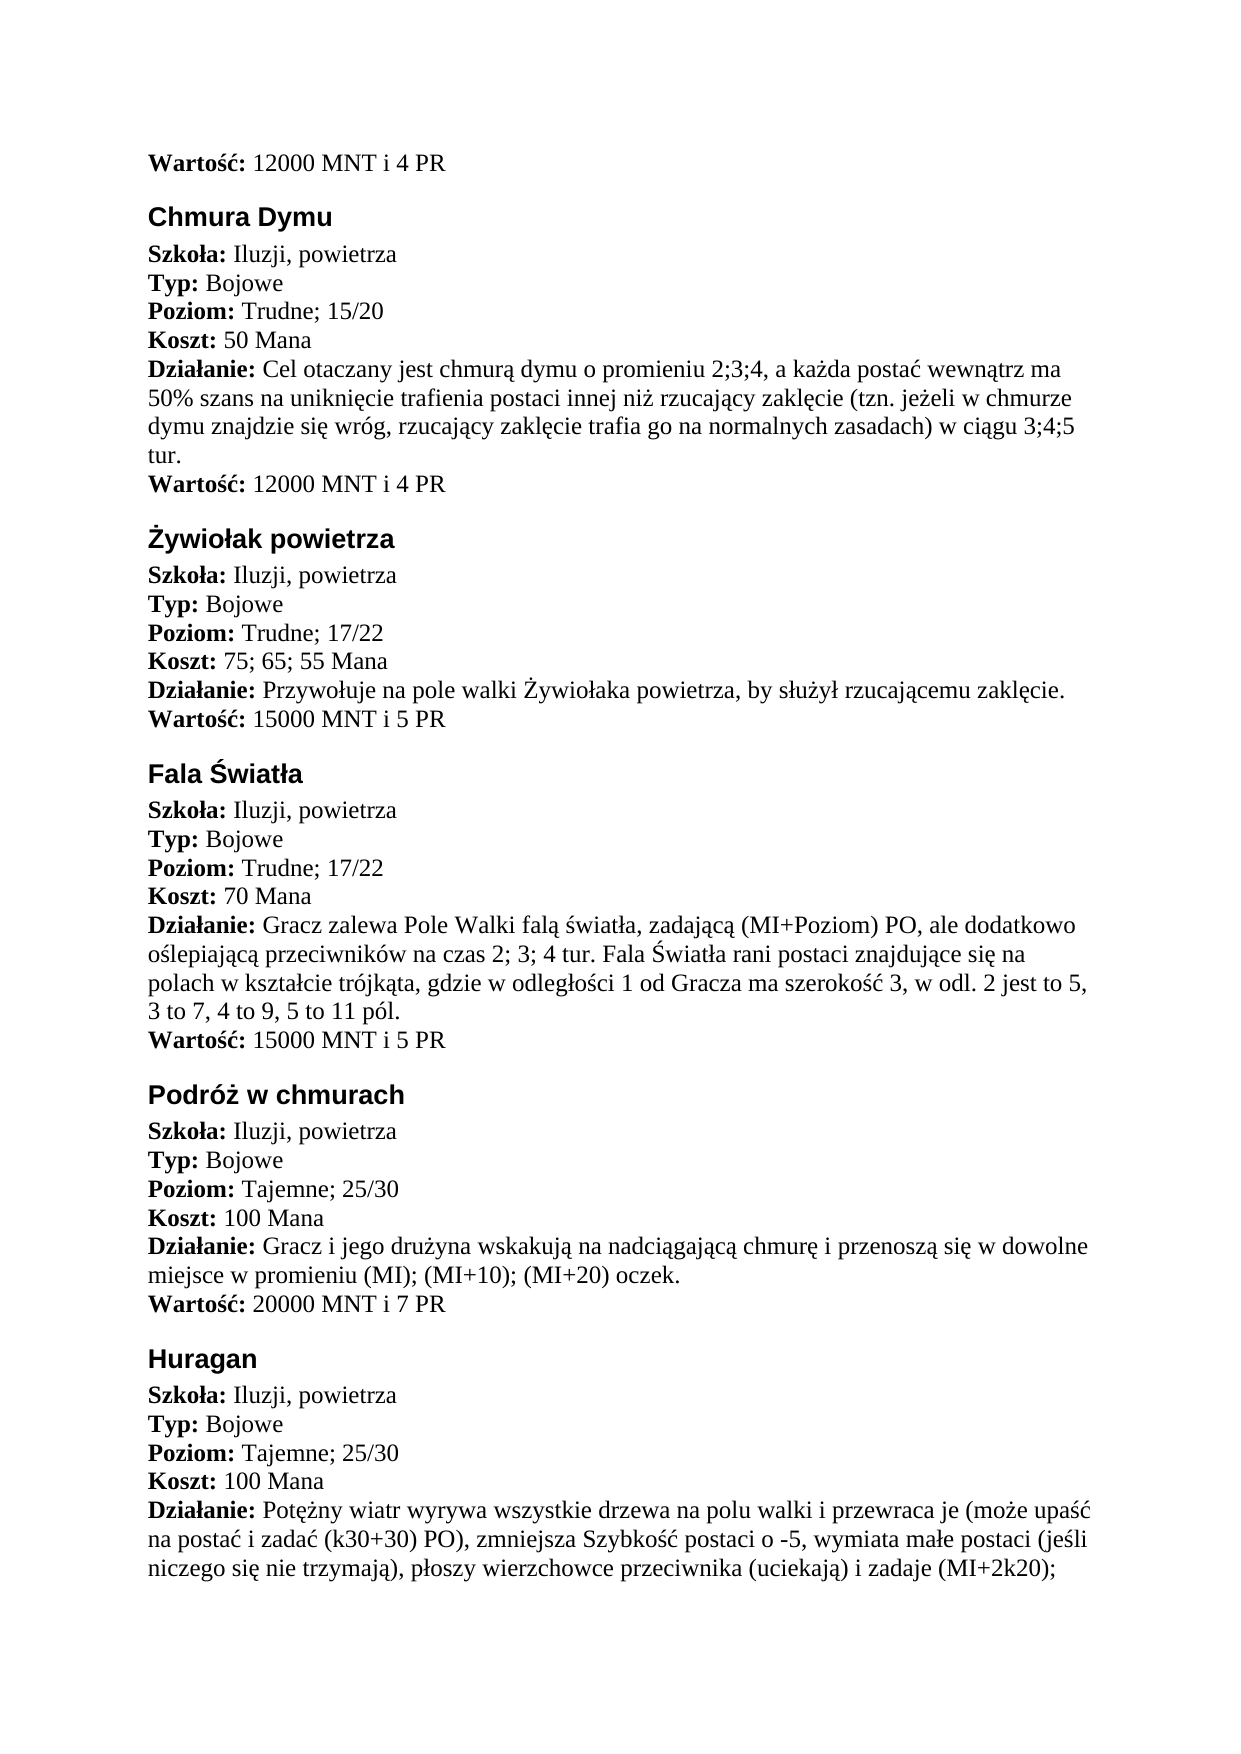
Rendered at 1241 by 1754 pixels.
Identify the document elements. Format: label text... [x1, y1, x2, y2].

text Poziom: Trudne; 17/22 [148, 618, 1093, 646]
text Koszt: 100 Mana [148, 1203, 1093, 1231]
text Wartość: 20000 MNT i 7 PR [148, 1289, 1093, 1318]
text Szkoła: Iluzji, powietrza [148, 795, 1093, 824]
text Szkoła: Iluzji, powietrza [148, 1380, 1093, 1409]
subtitle Podróż w chmurach [148, 1079, 1093, 1110]
text Wartość: 12000 MNT i 4 PR [148, 469, 1093, 498]
text Koszt: 100 Mana [148, 1466, 1093, 1495]
subtitle Huragan [148, 1343, 1093, 1374]
subtitle Żywiołak powietrza [148, 523, 1093, 554]
text Działanie: Cel otaczany jest chmurą dymu o promieniu 2;3;4, a każda postać wewnątrz ma 50% szans na uniknięcie trafienia postaci innej niż rzucający zaklęcie (tzn. jeżeli w chmurze dymu znajdzie się wróg, rzucający zaklęcie trafia go na normalnych zasadach) w ciągu 3;4;5 tur. [148, 354, 1093, 469]
text Działanie: Potężny wiatr wyrywa wszystkie drzewa na polu walki i przewraca je (może upaść na postać i zadać (k30+30) PO), zmniejsza Szybkość postaci o -5, wymiata małe postaci (jeśli niczego się nie trzymają), płoszy wierzchowce przeciwnika (uciekają) i zadaje (MI+2k20); [148, 1495, 1093, 1581]
text Typ: Bojowe [148, 589, 1093, 618]
text Działanie: Przywołuje na pole walki Żywiołaka powietrza, by służył rzucającemu zaklęcie. [148, 675, 1093, 704]
text Poziom: Tajemne; 25/30 [148, 1438, 1093, 1466]
text Poziom: Tajemne; 25/30 [148, 1174, 1093, 1203]
text Typ: Bojowe [148, 824, 1093, 853]
subtitle Fala Światła [148, 758, 1093, 789]
text Typ: Bojowe [148, 268, 1093, 296]
text Szkoła: Iluzji, powietrza [148, 1116, 1093, 1145]
text Działanie: Gracz zalewa Pole Walki falą światła, zadającą (MI+Poziom) PO, ale dodatkowo oślepiającą przeciwników na czas 2; 3; 4 tur. Fala Światła rani postaci znajdujące się na polach w kształcie trójkąta, gdzie w odległości 1 od Gracza ma szerokość 3, w odl. 2 jest to 5, 3 to 7, 4 to 9, 5 to 11 pól. [148, 910, 1093, 1025]
text Koszt: 75; 65; 55 Mana [148, 646, 1093, 675]
text Poziom: Trudne; 15/20 [148, 296, 1093, 325]
text Koszt: 70 Mana [148, 881, 1093, 910]
text Wartość: 12000 MNT i 4 PR [148, 148, 1093, 176]
text Szkoła: Iluzji, powietrza [148, 560, 1093, 589]
text Koszt: 50 Mana [148, 325, 1093, 354]
text Szkoła: Iluzji, powietrza [148, 239, 1093, 268]
text Wartość: 15000 MNT i 5 PR [148, 1025, 1093, 1054]
text Działanie: Gracz i jego drużyna wskakują na nadciągającą chmurę i przenoszą się w dowolne miejsce w promieniu (MI); (MI+10); (MI+20) oczek. [148, 1231, 1093, 1289]
text Poziom: Trudne; 17/22 [148, 853, 1093, 881]
text Wartość: 15000 MNT i 5 PR [148, 704, 1093, 733]
subtitle Chmura Dymu [148, 201, 1093, 233]
text Typ: Bojowe [148, 1409, 1093, 1438]
text Typ: Bojowe [148, 1145, 1093, 1174]
